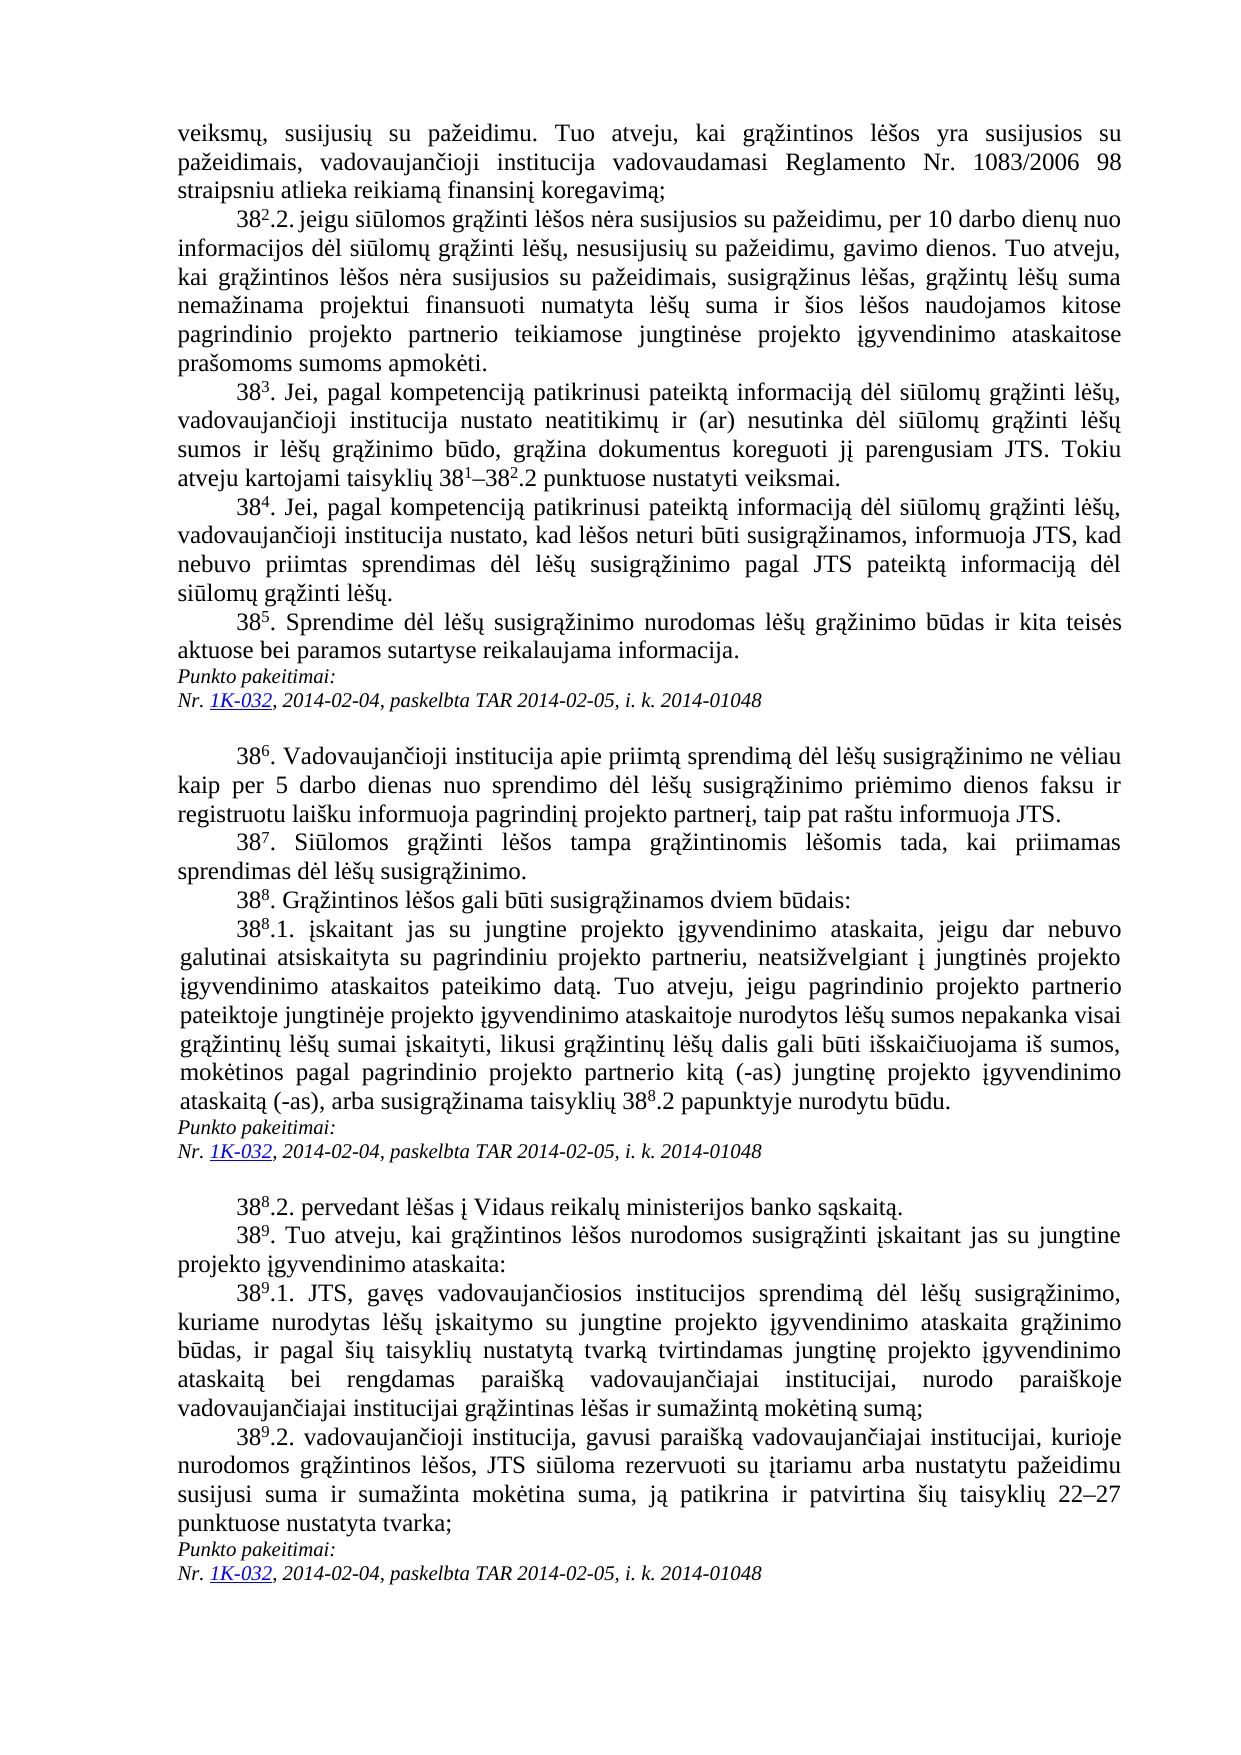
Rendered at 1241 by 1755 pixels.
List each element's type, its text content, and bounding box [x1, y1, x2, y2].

text 389. Tuo atveju, kai grąžintinos lėšos nurodomos susigrąžinti įskaitant jas su jungtine projekto įgyvendinimo ataskaita: [177, 1221, 1122, 1278]
text veiksmų, susijusių su pažeidimu. Tuo atveju, kai grąžintinos lėšos yra susijusios su pažeidimais, vadovaujančioji institucija vadovaudamasi Reglamento Nr. 1083/2006 98 straipsniu atlieka reikiamą finansinį koregavimą; [177, 118, 1122, 204]
text 388.1. įskaitant jas su jungtine projekto įgyvendinimo ataskaita, jeigu dar nebuvo galutinai atsiskaityta su pagrindiniu projekto partneriu, neatsižvelgiant į jungtinės projekto įgyvendinimo ataskaitos pateikimo datą. Tuo atveju, jeigu pagrindinio projekto partnerio pateiktoje jungtinėje projekto įgyvendinimo ataskaitoje nurodytos lėšų sumos nepakanka visai grąžintinų lėšų sumai įskaityti, likusi grąžintinų lėšų dalis gali būti išskaičiuojama iš sumos, mokėtinos pagal pagrindinio projekto partnerio kitą (-as) jungtinę projekto įgyvendinimo ataskaitą (-as), arba susigrąžinama taisyklių 388.2 papunktyje nurodytu būdu. [179, 914, 1122, 1115]
text 382.2. jeigu siūlomos grąžinti lėšos nėra susijusios su pažeidimu, per 10 darbo dienų nuo informacijos dėl siūlomų grąžinti lėšų, nesusijusių su pažeidimu, gavimo dienos. Tuo atveju, kai grąžintinos lėšos nėra susijusios su pažeidimais, susigrąžinus lėšas, grąžintų lėšų suma nemažinama projektui finansuoti numatyta lėšų suma ir šios lėšos naudojamos kitose pagrindinio projekto partnerio teikiamose jungtinėse projekto įgyvendinimo ataskaitose prašomoms sumoms apmokėti. [177, 204, 1122, 377]
text Nr. 1K-032, 2014-02-04, paskelbta TAR 2014-02-05, i. k. 2014-01048 [177, 1561, 1122, 1585]
text Punkto pakeitimai: [177, 1537, 1122, 1561]
text 383. Jei, pagal kompetenciją patikrinusi pateiktą informaciją dėl siūlomų grąžinti lėšų, vadovaujančioji institucija nustato neatitikimų ir (ar) nesutinka dėl siūlomų grąžinti lėšų sumos ir lėšų grąžinimo būdo, grąžina dokumentus koreguoti jį parengusiam JTS. Tokiu atveju kartojami taisyklių 381–382.2 punktuose nustatyti veiksmai. [177, 377, 1122, 492]
text 388.2. pervedant lėšas į Vidaus reikalų ministerijos banko sąskaitą. [177, 1192, 1122, 1221]
text Punkto pakeitimai: [177, 664, 1122, 688]
text Punkto pakeitimai: [177, 1115, 1122, 1139]
text Nr. 1K-032, 2014-02-04, paskelbta TAR 2014-02-05, i. k. 2014-01048 [177, 1139, 1122, 1163]
text Nr. 1K-032, 2014-02-04, paskelbta TAR 2014-02-05, i. k. 2014-01048 [177, 688, 1122, 712]
text 386. Vadovaujančioji institucija apie priimtą sprendimą dėl lėšų susigrąžinimo ne vėliau kaip per 5 darbo dienas nuo sprendimo dėl lėšų susigrąžinimo priėmimo dienos faksu ir registruotu laišku informuoja pagrindinį projekto partnerį, taip pat raštu informuoja JTS. [177, 741, 1122, 827]
text 387. Siūlomos grąžinti lėšos tampa grąžintinomis lėšomis tada, kai priimamas sprendimas dėl lėšų susigrąžinimo. [177, 827, 1122, 885]
text 385. Sprendime dėl lėšų susigrąžinimo nurodomas lėšų grąžinimo būdas ir kita teisės aktuose bei paramos sutartyse reikalaujama informacija. [177, 607, 1122, 664]
text 389.2. vadovaujančioji institucija, gavusi paraišką vadovaujančiajai institucijai, kurioje nurodomos grąžintinos lėšos, JTS siūloma rezervuoti su įtariamu arba nustatytu pažeidimu susijusi suma ir sumažinta mokėtina suma, ją patikrina ir patvirtina šių taisyklių 22–27 punktuose nustatyta tvarka; [177, 1422, 1122, 1537]
text 384. Jei, pagal kompetenciją patikrinusi pateiktą informaciją dėl siūlomų grąžinti lėšų, vadovaujančioji institucija nustato, kad lėšos neturi būti susigrąžinamos, informuoja JTS, kad nebuvo priimtas sprendimas dėl lėšų susigrąžinimo pagal JTS pateiktą informaciją dėl siūlomų grąžinti lėšų. [177, 492, 1122, 607]
text 388. Grąžintinos lėšos gali būti susigrąžinamos dviem būdais: [177, 885, 1122, 914]
text 389.1. JTS, gavęs vadovaujančiosios institucijos sprendimą dėl lėšų susigrąžinimo, kuriame nurodytas lėšų įskaitymo su jungtine projekto įgyvendinimo ataskaita grąžinimo būdas, ir pagal šių taisyklių nustatytą tvarką tvirtindamas jungtinę projekto įgyvendinimo ataskaitą bei rengdamas paraišką vadovaujančiajai institucijai, nurodo paraiškoje vadovaujančiajai institucijai grąžintinas lėšas ir sumažintą mokėtiną sumą; [177, 1278, 1122, 1422]
